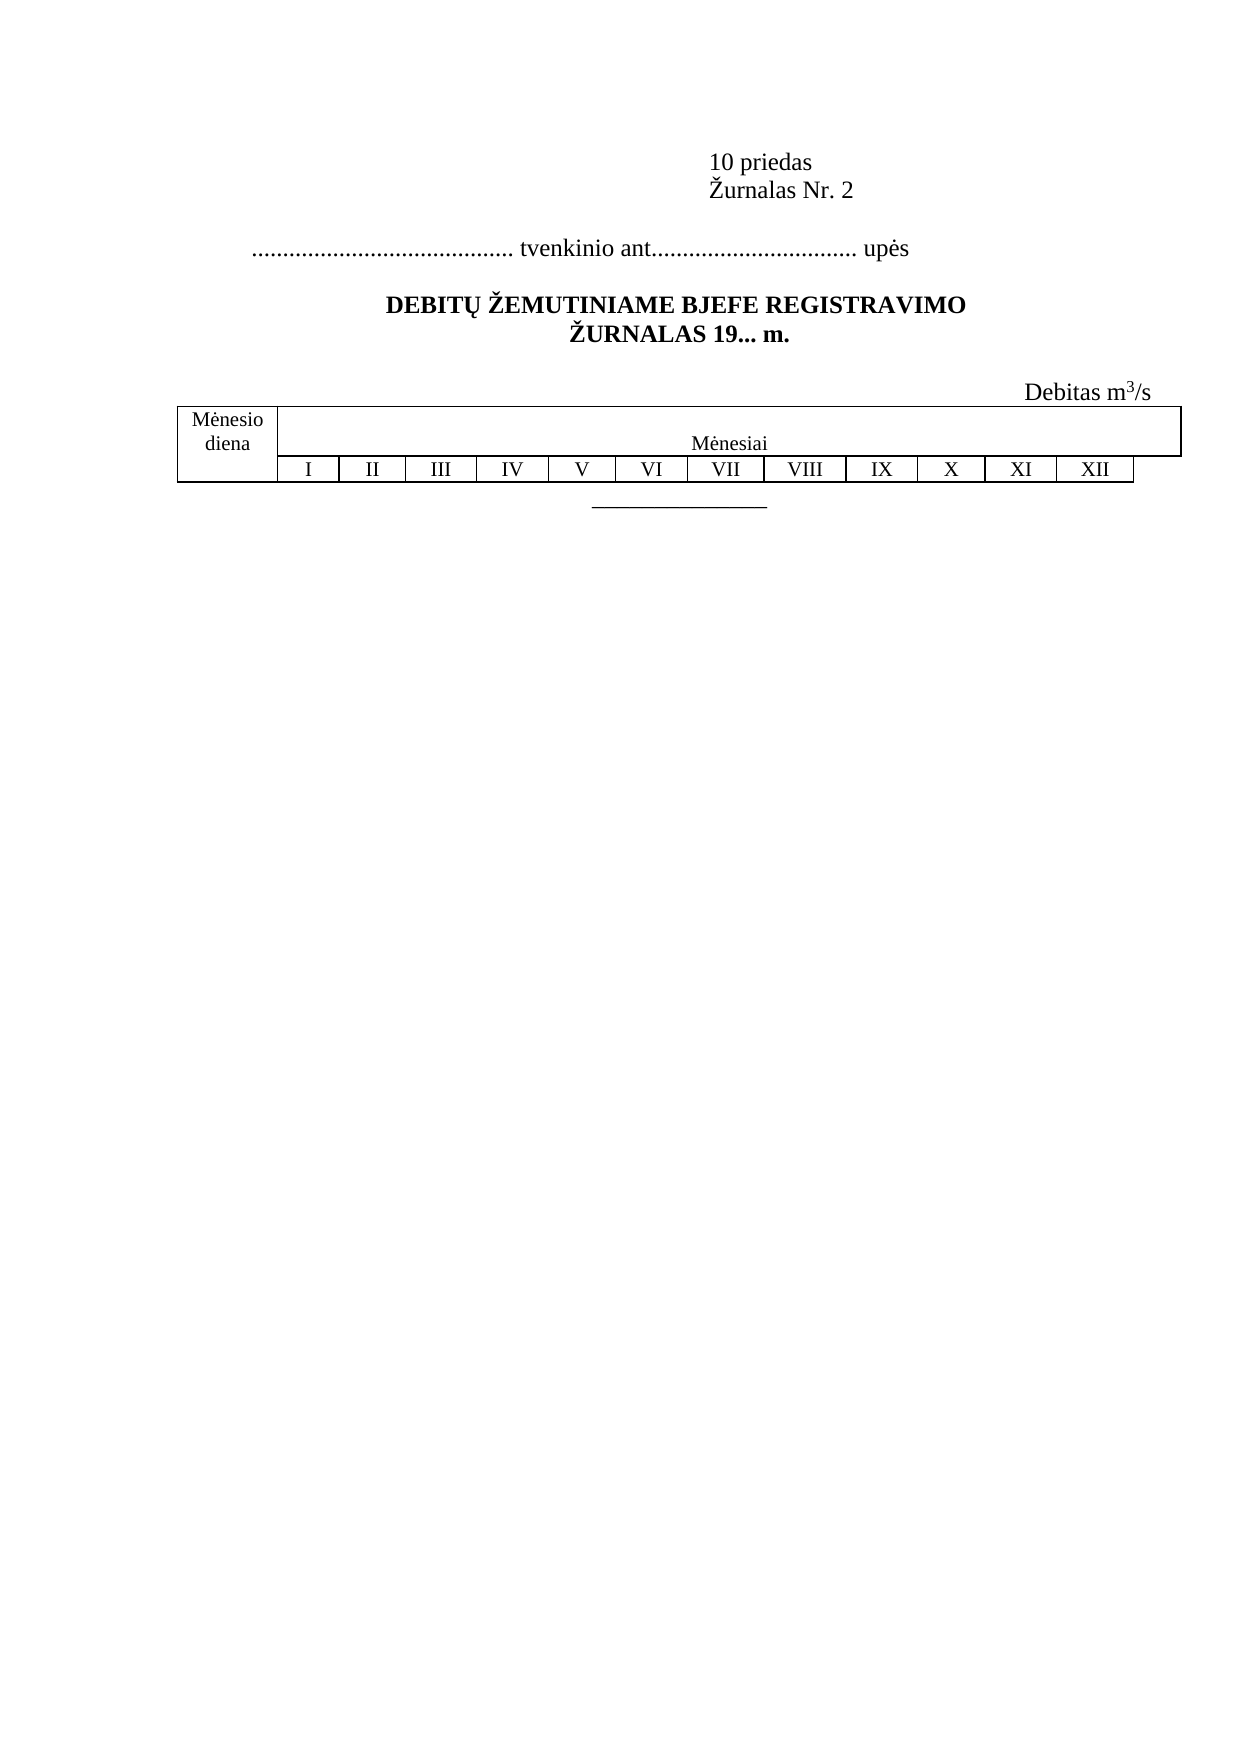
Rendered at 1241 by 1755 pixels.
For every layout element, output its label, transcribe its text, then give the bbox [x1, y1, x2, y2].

text 10 priedas [177, 147, 1181, 176]
table_cell VI [616, 457, 687, 481]
text Debitas m3/s [177, 377, 1181, 406]
table_cell X [918, 457, 984, 481]
table_header [278, 407, 1180, 431]
table_cell diena [178, 431, 277, 455]
table_cell VIII [765, 457, 845, 481]
table_cell XII [1057, 457, 1133, 481]
text .......................................... tvenkinio ant................................. upės [177, 233, 1181, 262]
table_header Mėnesio [178, 407, 277, 431]
table_cell [178, 455, 277, 481]
table_cell VII [688, 457, 763, 481]
table_cell I [278, 457, 338, 481]
text ______________ [177, 482, 1181, 511]
text Žurnalas Nr. 2 [177, 176, 1181, 204]
table_cell III [406, 457, 476, 481]
table_cell II [340, 457, 405, 481]
table_cell XI [986, 457, 1056, 481]
table_cell [1134, 457, 1181, 481]
table_cell Mėnesiai [278, 431, 1180, 455]
table_cell IV [477, 457, 548, 481]
text DEBITŲ ŽEMUTINIAME BJEFE REGISTRAVIMO ŽURNALAS 19... m. [177, 291, 1181, 348]
table_cell IX [847, 457, 917, 481]
table_cell V [549, 457, 615, 481]
